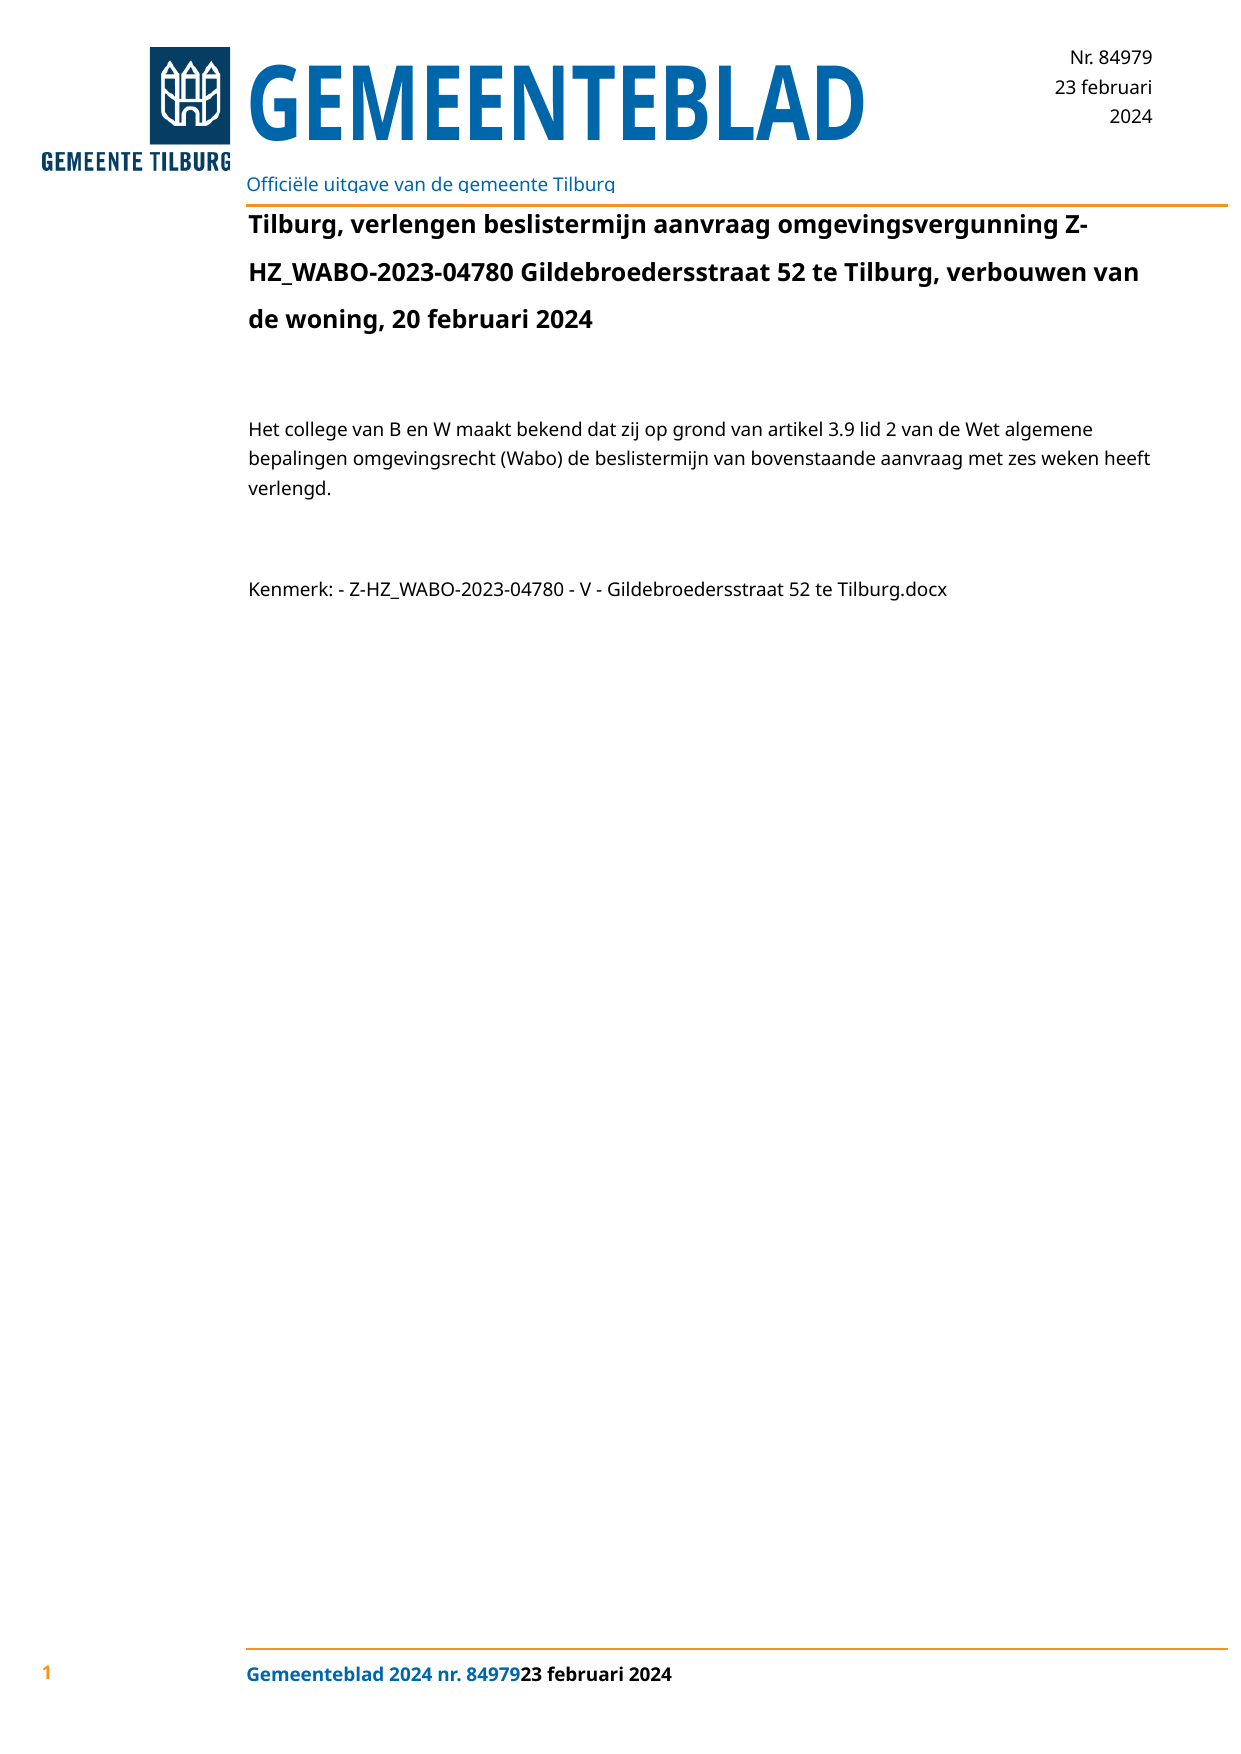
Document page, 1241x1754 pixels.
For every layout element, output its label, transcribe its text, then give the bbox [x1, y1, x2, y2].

text Tilburg, verlengen beslistermijn aanvraag omgevingsvergunning Z-HZ_WABO-2023-04780 Gildebroedersstraat 52 te Tilburg, verbouwen van de woning, 20 februari 2024 [248, 207, 1152, 336]
text Het college van B en W maakt bekend dat zij op grond van artikel 3.9 lid 2 van de Wet algemene bepalingen omgevingsrecht (Wabo) de beslistermijn van bovenstaande aanvraag met zes weken heeft verlengd. [248, 416, 1152, 501]
text Kenmerk: - Z-HZ_WABO-2023-04780 - V - Gildebroedersstraat 52 te Tilburg.docx [248, 576, 1152, 602]
picture [41, 47, 231, 172]
